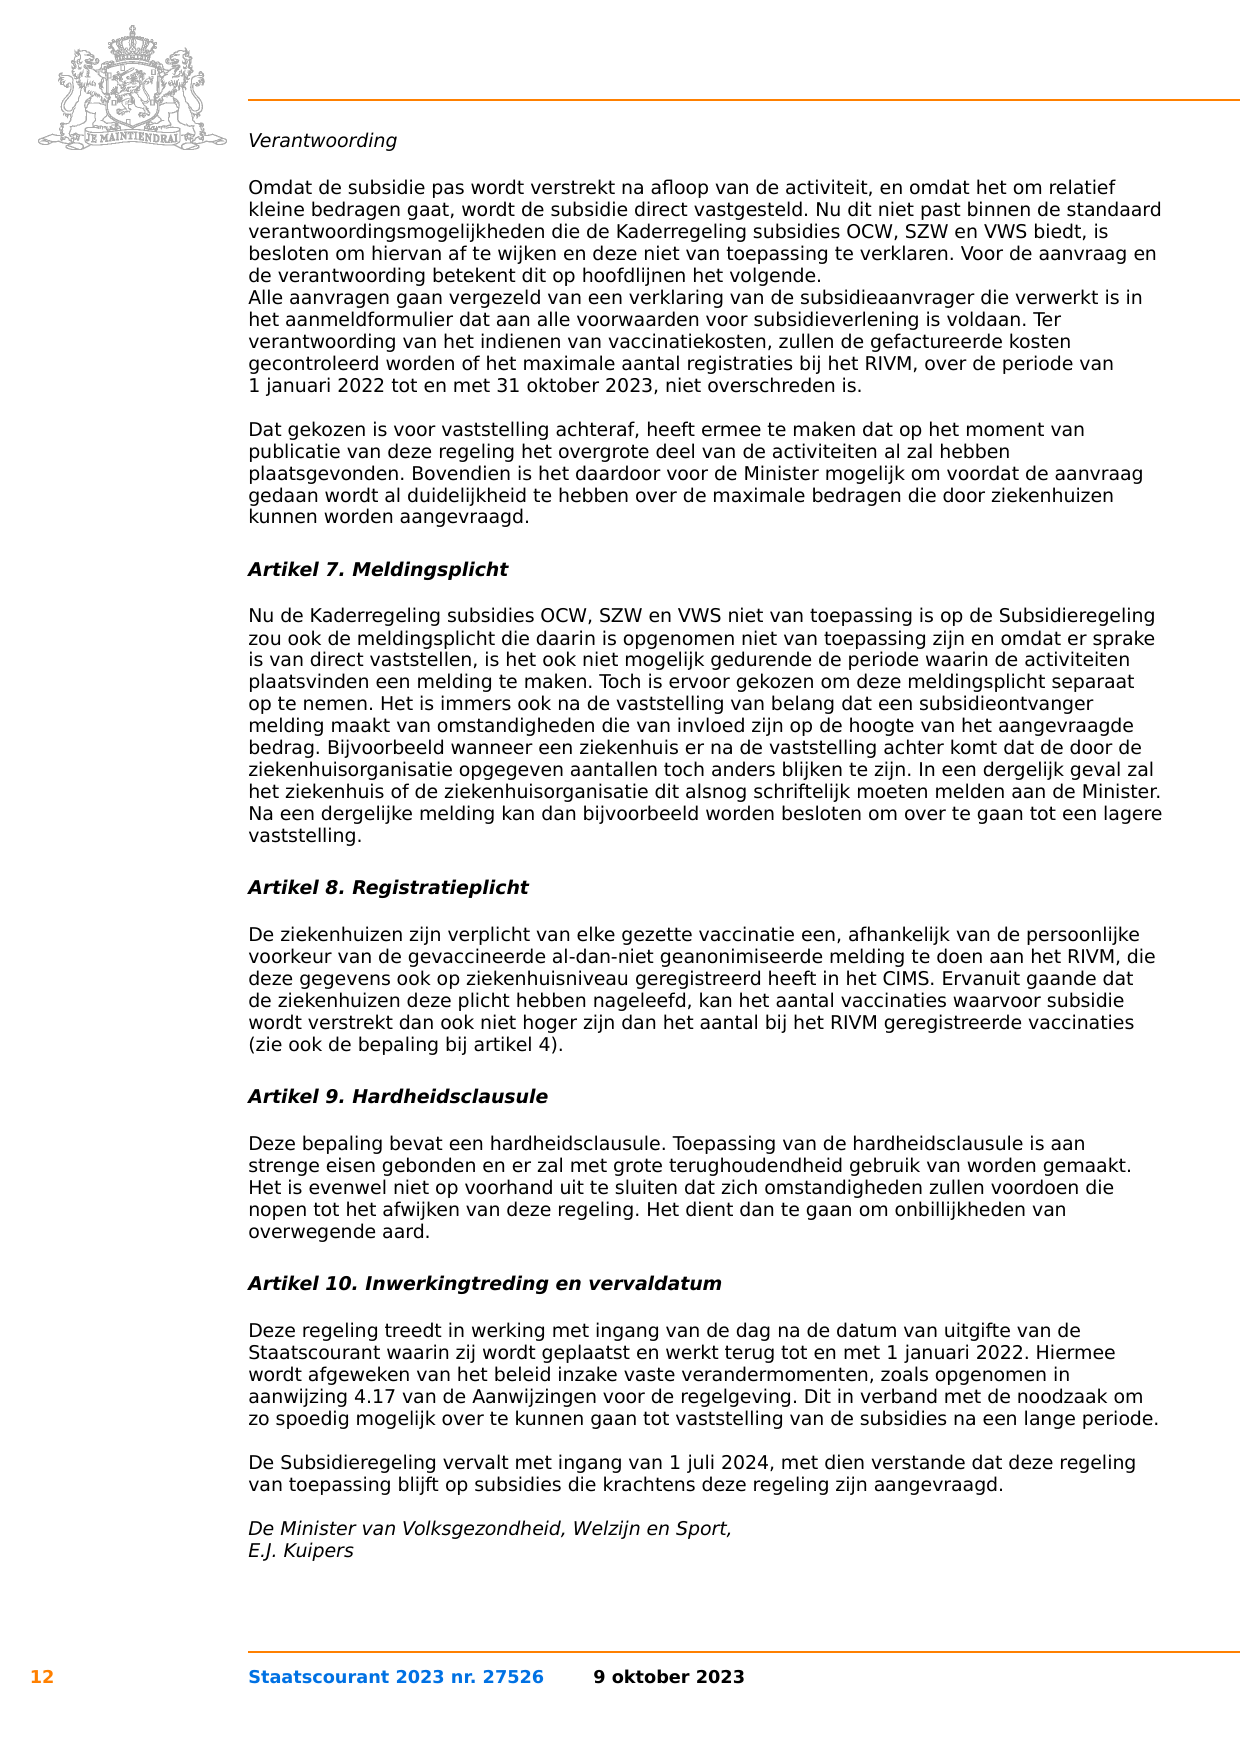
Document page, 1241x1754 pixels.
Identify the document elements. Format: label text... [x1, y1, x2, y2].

text Omdat de subsidie pas wordt verstrekt na afloop van de activiteit, en omdat het om relatief kleine bedragen gaat, wordt de subsidie direct vastgesteld. Nu dit niet past binnen de standaard verantwoordingsmogelijkheden die de Kaderregeling subsidies OCW, SZW en VWS biedt, is besloten om hiervan af te wijken en deze niet van toepassing te verklaren. Voor de aanvraag en de verantwoording betekent dit op hoofdlijnen het volgende. [248, 177, 1163, 287]
text De ziekenhuizen zijn verplicht van elke gezette vaccinatie een, afhankelijk van de persoonlijke voorkeur van de gevaccineerde al-dan-niet geanonimiseerde melding te doen aan het RIVM, die deze gegevens ook op ziekenhuisniveau geregistreerd heeft in het CIMS. Ervanuit gaande dat de ziekenhuizen deze plicht hebben nageleefd, kan het aantal vaccinaties waarvoor subsidie wordt verstrekt dan ook niet hoger zijn dan het aantal bij het RIVM geregistreerde vaccinaties (zie ook de bepaling bij artikel 4). [248, 924, 1163, 1056]
subtitle Artikel 10. Inwerkingtreding en vervaldatum [248, 1273, 1163, 1295]
text Dat gekozen is voor vaststelling achteraf, heeft ermee te maken dat op het moment van publicatie van deze regeling het overgrote deel van de activiteiten al zal hebben plaatsgevonden. Bovendien is het daardoor voor de Minister mogelijk om voordat de aanvraag gedaan wordt al duidelijkheid te hebben over de maximale bedragen die door ziekenhuizen kunnen worden aangevraagd. [248, 418, 1163, 528]
text Nu de Kaderregeling subsidies OCW, SZW en VWS niet van toepassing is op de Subsidieregeling zou ook de meldingsplicht die daarin is opgenomen niet van toepassing zijn en omdat er sprake is van direct vaststellen, is het ook niet mogelijk gedurende de periode waarin de activiteiten plaatsvinden een melding te maken. Toch is ervoor gekozen om deze meldingsplicht separaat op te nemen. Het is immers ook na de vaststelling van belang dat een subsidieontvanger melding maakt van omstandigheden die van invloed zijn op de hoogte van het aangevraagde bedrag. Bijvoorbeeld wanneer een ziekenhuis er na de vaststelling achter komt dat de door de ziekenhuisorganisatie opgegeven aantallen toch anders blijken te zijn. In een dergelijk geval zal het ziekenhuis of de ziekenhuisorganisatie dit alsnog schriftelijk moeten melden aan de Minister. Na een dergelijke melding kan dan bijvoorbeeld worden besloten om over te gaan tot een lagere vaststelling. [248, 605, 1163, 847]
text Deze bepaling bevat een hardheidsclausule. Toepassing van de hardheidsclausule is aan strenge eisen gebonden en er zal met grote terughoudendheid gebruik van worden gemaakt. Het is evenwel niet op voorhand uit te sluiten dat zich omstandigheden zullen voordoen die nopen tot het afwijken van deze regeling. Het dient dan te gaan om onbillijkheden van overwegende aard. [248, 1133, 1163, 1243]
subtitle Artikel 9. Hardheidsclausule [248, 1086, 1163, 1108]
text De Subsidieregeling vervalt met ingang van 1 juli 2024, met dien verstande dat deze regeling van toepassing blijft op subsidies die krachtens deze regeling zijn aangevraagd. [248, 1452, 1163, 1496]
text De Minister van Volksgezondheid, Welzijn en Sport, E.J. Kuipers [248, 1517, 1163, 1561]
subtitle Artikel 7. Meldingsplicht [248, 558, 1163, 580]
text Alle aanvragen gaan vergezeld van een verklaring van de subsidieaanvrager die verwerkt is in het aanmeldformulier dat aan alle voorwaarden voor subsidieverlening is voldaan. Ter verantwoording van het indienen van vaccinatiekosten, zullen de gefactureerde kosten gecontroleerd worden of het maximale aantal registraties bij het RIVM, over de periode van 1 januari 2022 tot en met 31 oktober 2023, niet overschreden is. [248, 287, 1163, 397]
text Deze regeling treedt in werking met ingang van de dag na de datum van uitgifte van de Staatscourant waarin zij wordt geplaatst en werkt terug tot en met 1 januari 2022. Hiermee wordt afgeweken van het beleid inzake vaste verandermomenten, zoals opgenomen in aanwijzing 4.17 van de Aanwijzingen voor de regelgeving. Dit in verband met de noodzaak om zo spoedig mogelijk over te kunnen gaan tot vaststelling van de subsidies na een lange periode. [248, 1320, 1163, 1430]
subtitle Verantwoording [248, 130, 1163, 152]
subtitle Artikel 8. Registratieplicht [248, 877, 1163, 899]
picture [38, 25, 227, 150]
